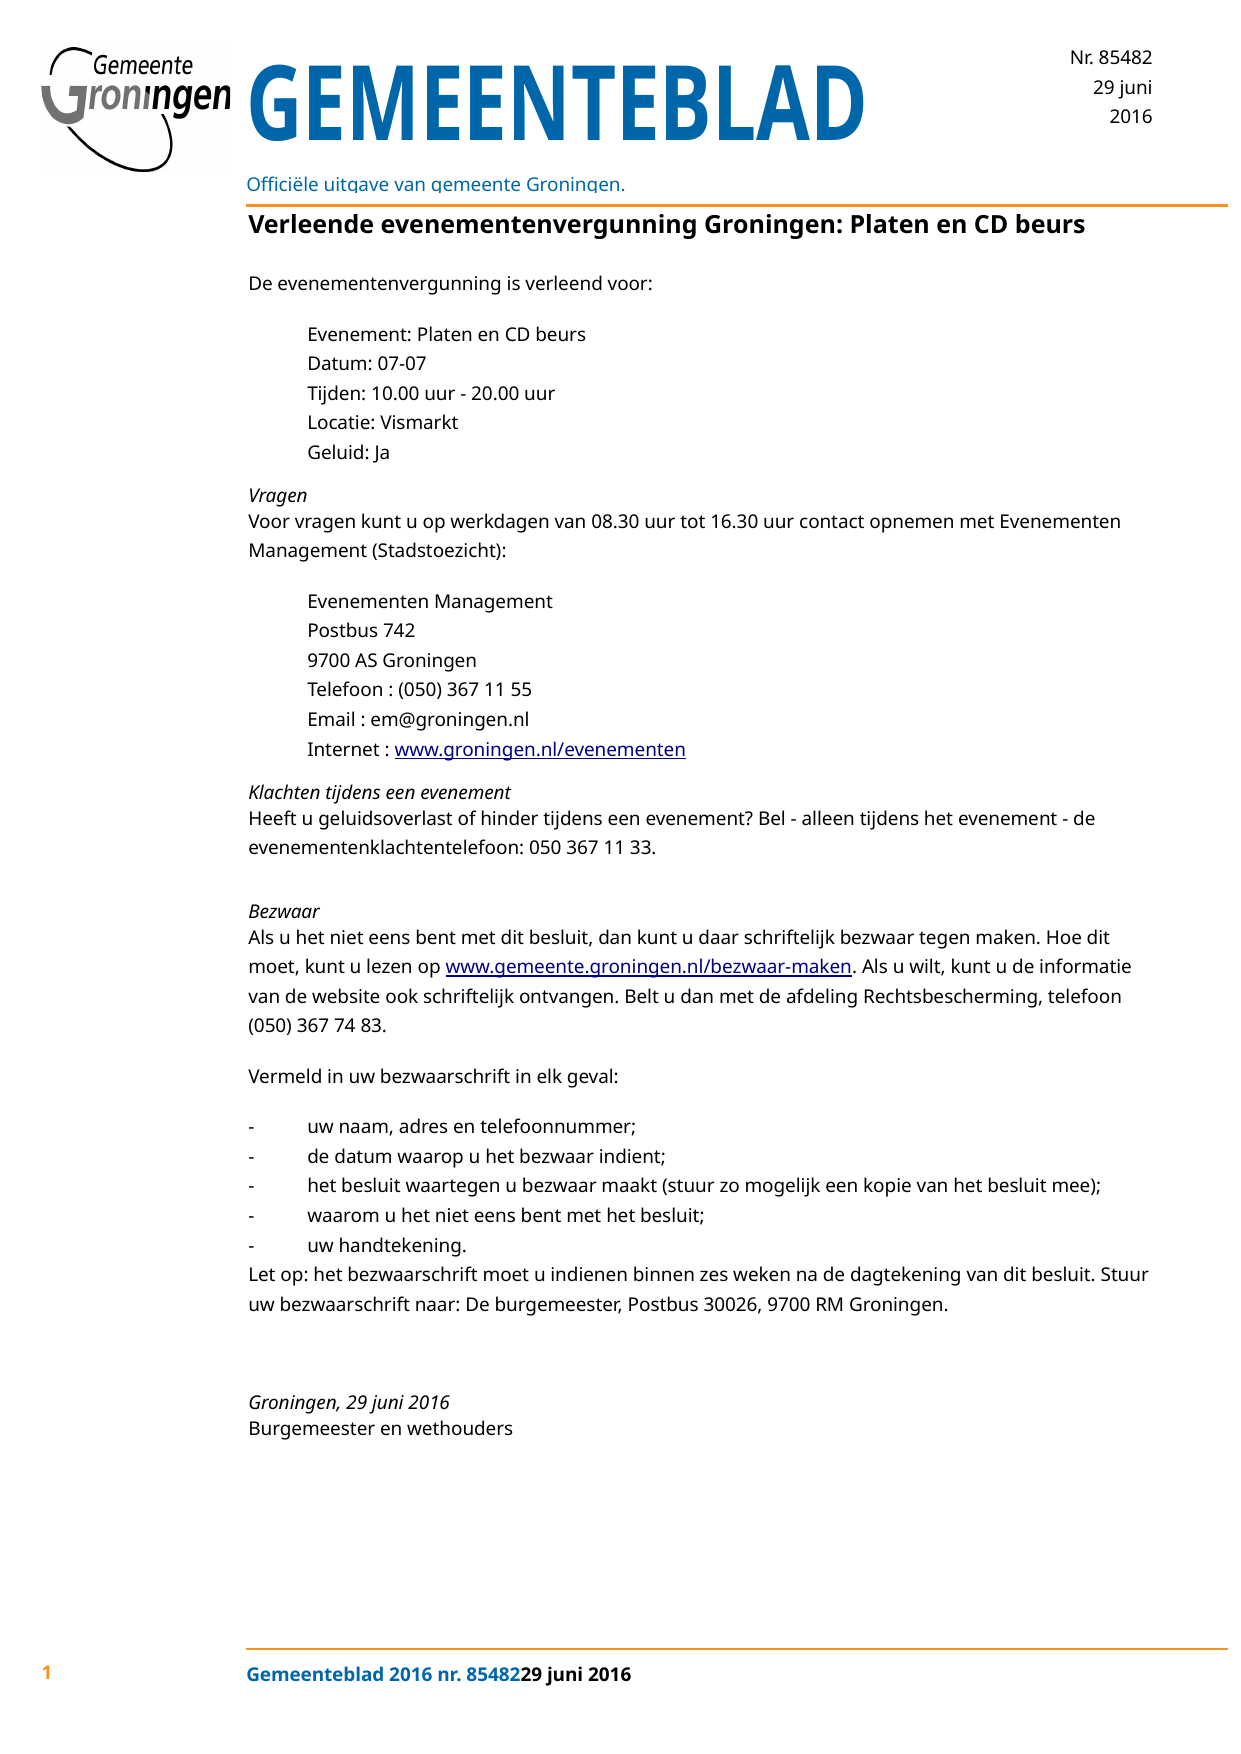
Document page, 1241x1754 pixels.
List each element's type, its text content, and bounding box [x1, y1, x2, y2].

list het besluit waartegen u bezwaar maakt (stuur zo mogelijk een kopie van het besluit mee); [248, 1173, 1152, 1198]
text Verleende evenementenvergunning Groningen: Platen en CD beurs [248, 207, 1152, 241]
text Let op: het bezwaarschrift moet u indienen binnen zes weken na de dagtekening van dit besluit. Stuur uw bezwaarschrift naar: De burgemeester, Postbus 30026, 9700 RM Groningen. [248, 1261, 1152, 1317]
list Tijden: 10.00 uur - 20.00 uur [248, 380, 1152, 406]
text Heeft u geluidsoverlast of hinder tijdens een evenement? Bel - alleen tijdens het evenement - de evenementenklachtentelefoon: 050 367 11 33. [248, 805, 1152, 860]
list Internet : www.groningen.nl/evenementen [248, 736, 1152, 762]
list Telefoon : (050) 367 11 55 [248, 677, 1152, 702]
list Evenementen Management [248, 588, 1152, 614]
list Evenement: Platen en CD beurs [248, 321, 1152, 346]
picture [41, 47, 231, 172]
text Vragen [248, 482, 1152, 508]
list Postbus 742 [248, 617, 1152, 643]
list de datum waarop u het bezwaar indient; [248, 1143, 1152, 1169]
text Voor vragen kunt u op werkdagen van 08.30 uur tot 16.30 uur contact opnemen met Evenementen Management (Stadstoezicht): [248, 508, 1152, 563]
list waarom u het niet eens bent met het besluit; [248, 1202, 1152, 1228]
text Als u het niet eens bent met dit besluit, dan kunt u daar schriftelijk bezwaar tegen maken. Hoe dit moet, kunt u lezen op www.gemeente.groningen.nl/bezwaar-maken. Als u wilt, kunt u de informatie van de website ook schriftelijk ontvangen. Belt u dan met de afdeling Rechtsbescherming, telefoon (050) 367 74 83. [248, 924, 1152, 1038]
list uw handtekening. [248, 1232, 1152, 1258]
text Klachten tijdens een evenement [248, 779, 1152, 805]
text Vermeld in uw bezwaarschrift in elk geval: [248, 1063, 1152, 1089]
text Groningen, 29 juni 2016 [248, 1389, 1152, 1415]
list Locatie: Vismarkt [248, 409, 1152, 435]
list Email : em@groningen.nl [248, 706, 1152, 732]
list uw naam, adres en telefoonnummer; [248, 1113, 1152, 1139]
text De evenementenvergunning is verleend voor: [248, 270, 1152, 296]
list 9700 AS Groningen [248, 647, 1152, 673]
text Burgemeester en wethouders [248, 1415, 1152, 1441]
list Geluid: Ja [248, 439, 1152, 465]
list Datum: 07-07 [248, 350, 1152, 376]
text Bezwaar [248, 898, 1152, 924]
